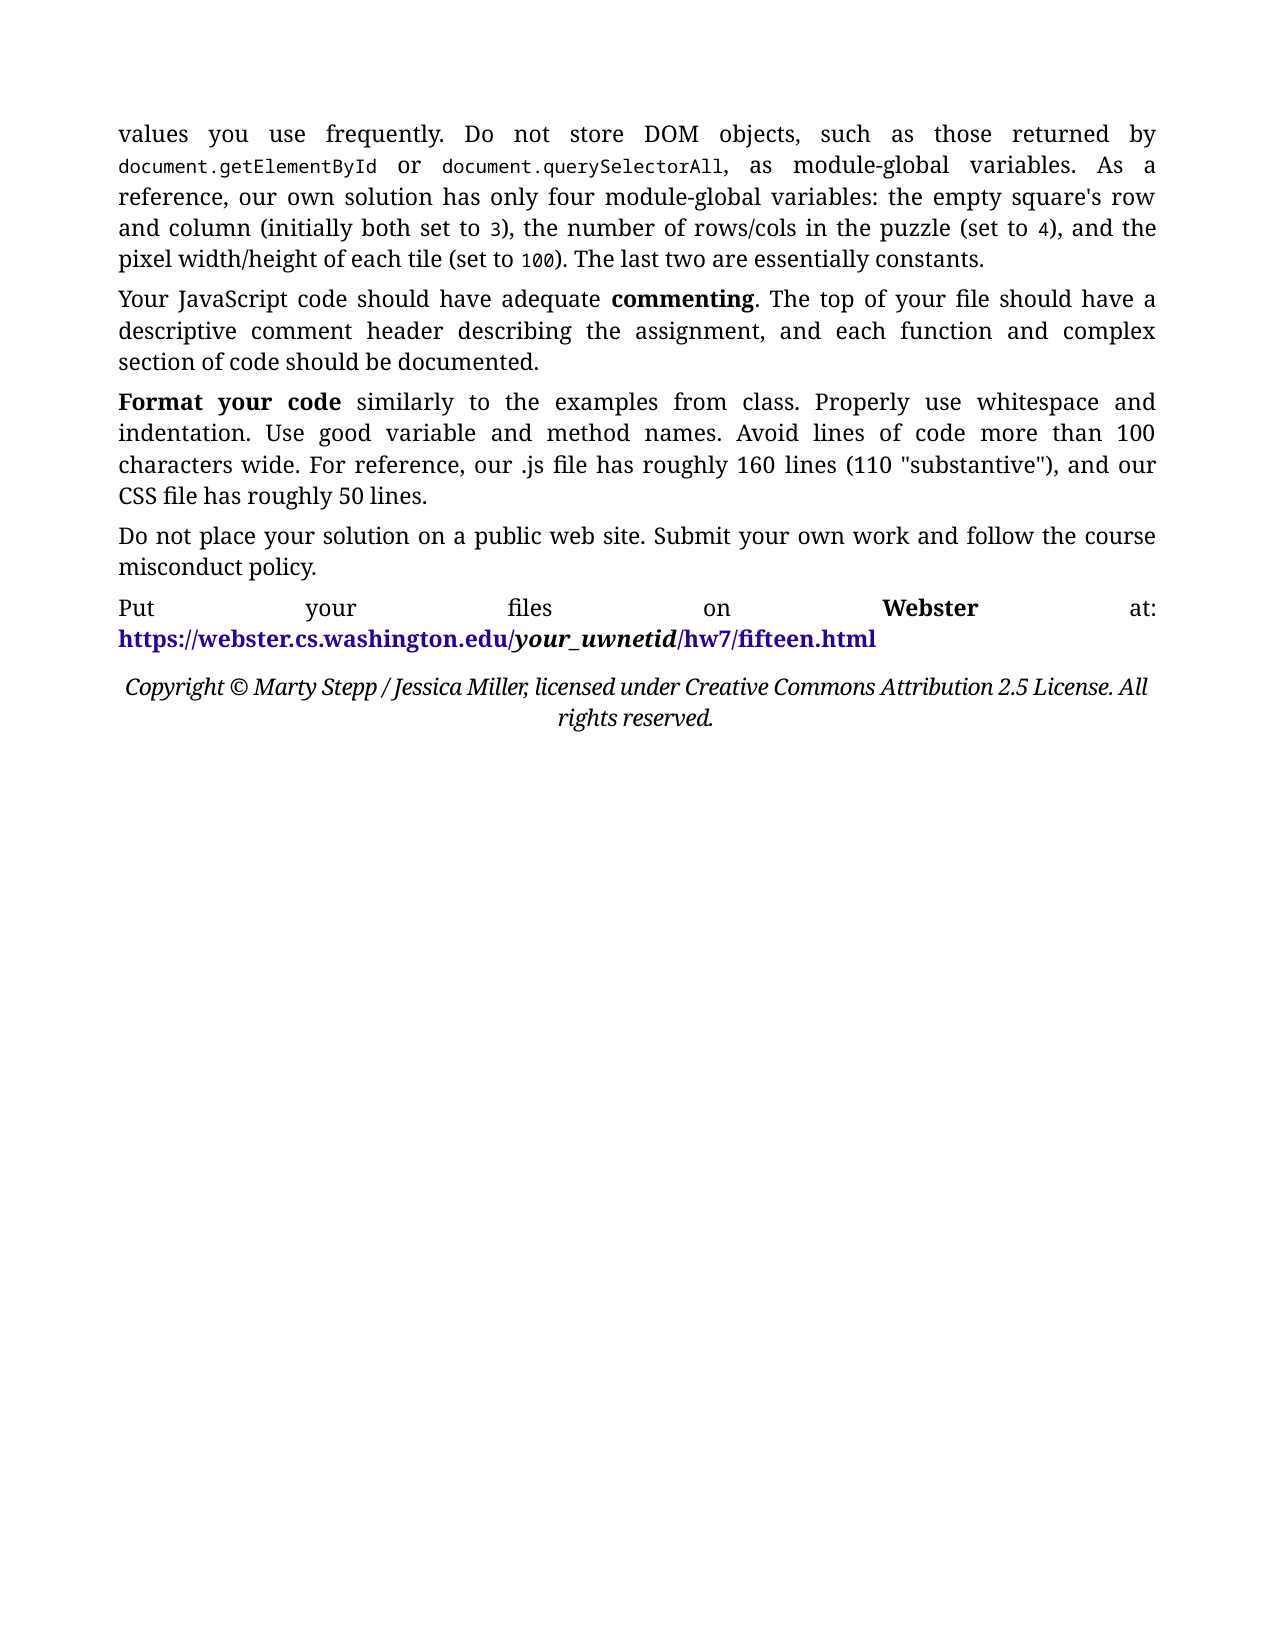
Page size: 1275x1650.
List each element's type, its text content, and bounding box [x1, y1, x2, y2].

text Do not place your solution on a public web site. Submit your own work and follow the course misconduct policy. [118, 520, 1157, 582]
text Your JavaScript code should have adequate commenting. The top of your file should have a descriptive comment header describing the assignment, and each function and complex section of code should be documented. [118, 283, 1157, 377]
text values you use frequently. Do not store DOM objects, such as those returned by document.getElementById or document.querySelectorAll, as module-global variables. As a reference, our own solution has only four module-global variables: the empty square's row and column (initially both set to 3), the number of rows/cols in the puzzle (set to 4), and the pixel width/height of each tile (set to 100). The last two are essentially constants. [118, 118, 1157, 274]
text Copyright © Marty Stepp / Jessica Miller, licensed under Creative Commons Attribution 2.5 License. All rights reserved. [118, 670, 1157, 733]
text Put your files on Webster at: https://webster.cs.washington.edu/your_uwnetid/hw7/fifteen.html [118, 591, 1157, 654]
text Format your code similarly to the examples from class. Properly use whitespace and indentation. Use good variable and method names. Avoid lines of code more than 100 characters wide. For reference, our .js file has roughly 160 lines (110 "substantive"), and our CSS file has roughly 50 lines. [118, 386, 1157, 511]
